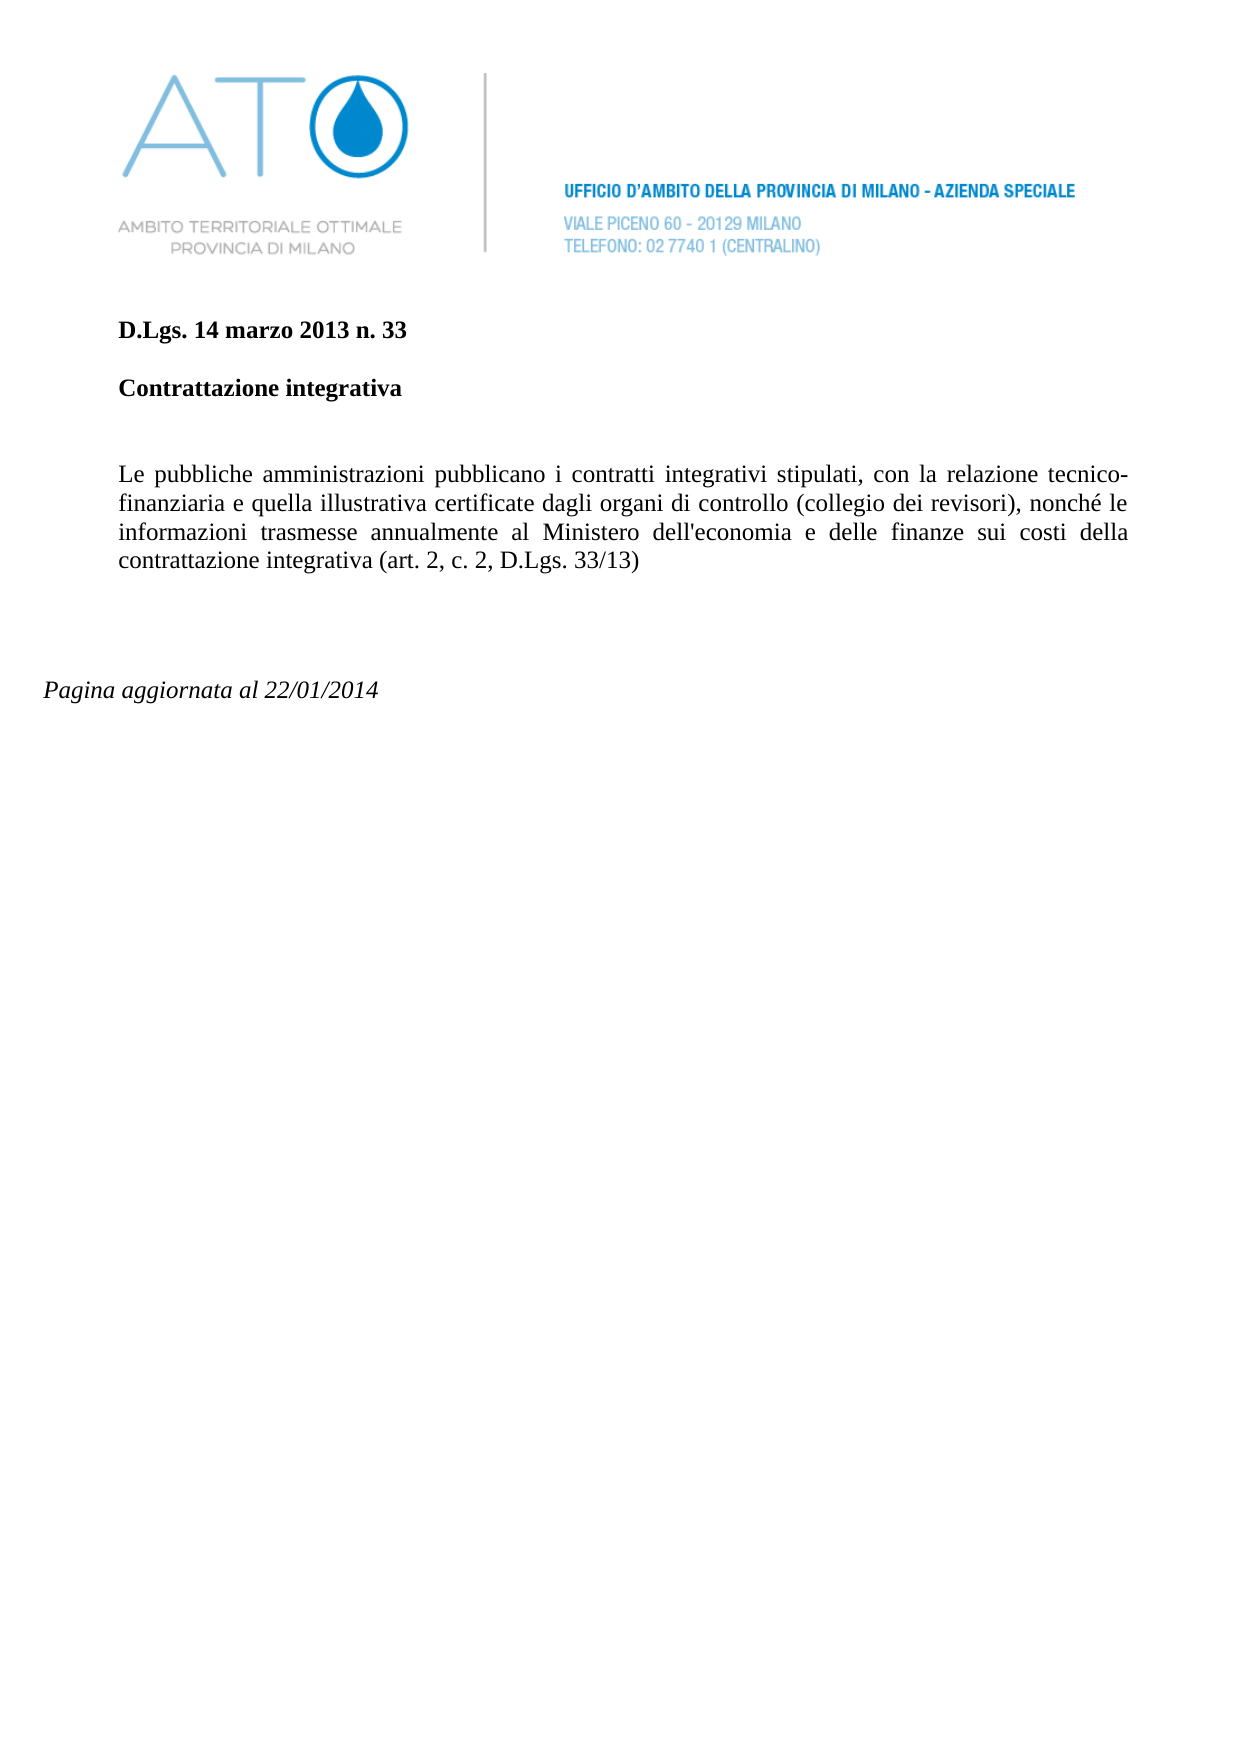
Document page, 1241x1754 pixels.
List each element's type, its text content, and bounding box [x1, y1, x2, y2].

text Contrattazione integrativa [118, 373, 1129, 402]
text Le pubbliche amministrazioni pubblicano i contratti integrativi stipulati, con la relazione tecnico-finanziaria e quella illustrativa certificate dagli organi di controllo (collegio dei revisori), nonché le informazioni trasmesse annualmente al Ministero dell'economia e delle finanze sui costi della contrattazione integrativa (art. 2, c. 2, D.Lgs. 33/13) [118, 459, 1129, 574]
text Pagina aggiornata al 22/01/2014 [43, 675, 1122, 704]
text D.Lgs. 14 marzo 2013 n. 33 [118, 316, 1122, 344]
picture [118, 73, 1075, 258]
